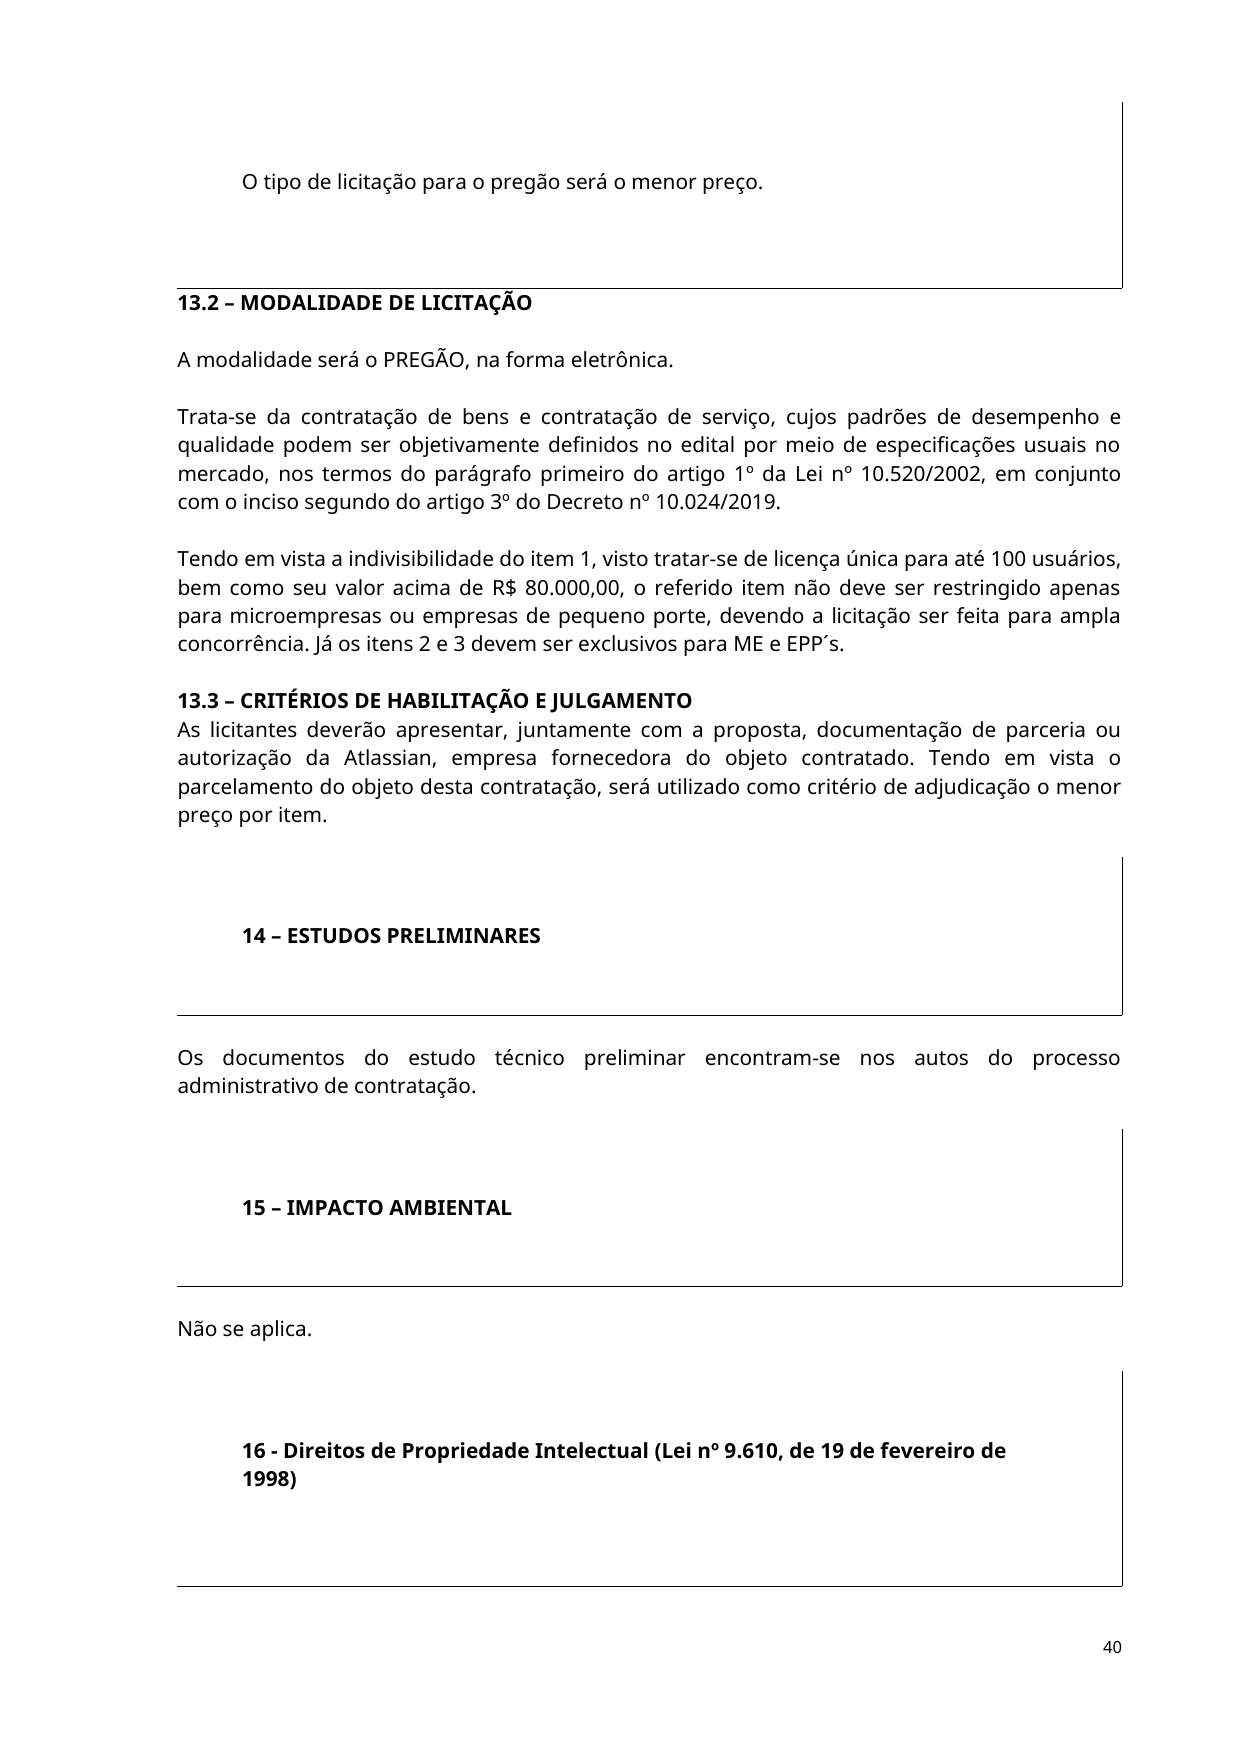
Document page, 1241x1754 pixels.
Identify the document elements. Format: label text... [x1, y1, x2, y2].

text Os documentos do estudo técnico preliminar encontram-se nos autos do processo administrativo de contratação. [177, 1043, 1122, 1100]
text Tendo em vista a indivisibilidade do item 1, visto tratar-se de licença única para até 100 usuários, bem como seu valor acima de R$ 80.000,00, o referido item não deve ser restringido apenas para microempresas ou empresas de pequeno porte, devendo a licitação ser feita para ampla concorrência. Já os itens 2 e 3 devem ser exclusivos para ME e EPP´s. [177, 544, 1122, 658]
text 13.2 – MODALIDADE DE LICITAÇÃO [177, 288, 1122, 317]
text 14 – ESTUDOS PRELIMINARES [177, 857, 1122, 1015]
text As licitantes deverão apresentar, juntamente com a proposta, documentação de parceria ou autorização da Atlassian, empresa fornecedora do objeto contratado. Tendo em vista o parcelamento do objeto desta contratação, será utilizado como critério de adjudicação o menor preço por item. [177, 715, 1122, 829]
text Trata-se da contratação de bens e contratação de serviço, cujos padrões de desempenho e qualidade podem ser objetivamente definidos no edital por meio de especificações usuais no mercado, nos termos do parágrafo primeiro do artigo 1º da Lei nº 10.520/2002, em conjunto com o inciso segundo do artigo 3º do Decreto nº 10.024/2019. [177, 402, 1122, 516]
text 13.3 – CRITÉRIOS DE HABILITAÇÃO E JULGAMENTO [177, 686, 1122, 715]
text Não se aplica. [177, 1314, 1122, 1343]
text O tipo de licitação para o pregão será o menor preço. [177, 102, 1122, 195]
text 16 - Direitos de Propriedade Intelectual (Lei nº 9.610, de 19 de fevereiro de 1998) [177, 1371, 1122, 1493]
text 15 – IMPACTO AMBIENTAL [177, 1128, 1122, 1286]
text A modalidade será o PREGÃO, na forma eletrônica. [177, 345, 1122, 374]
